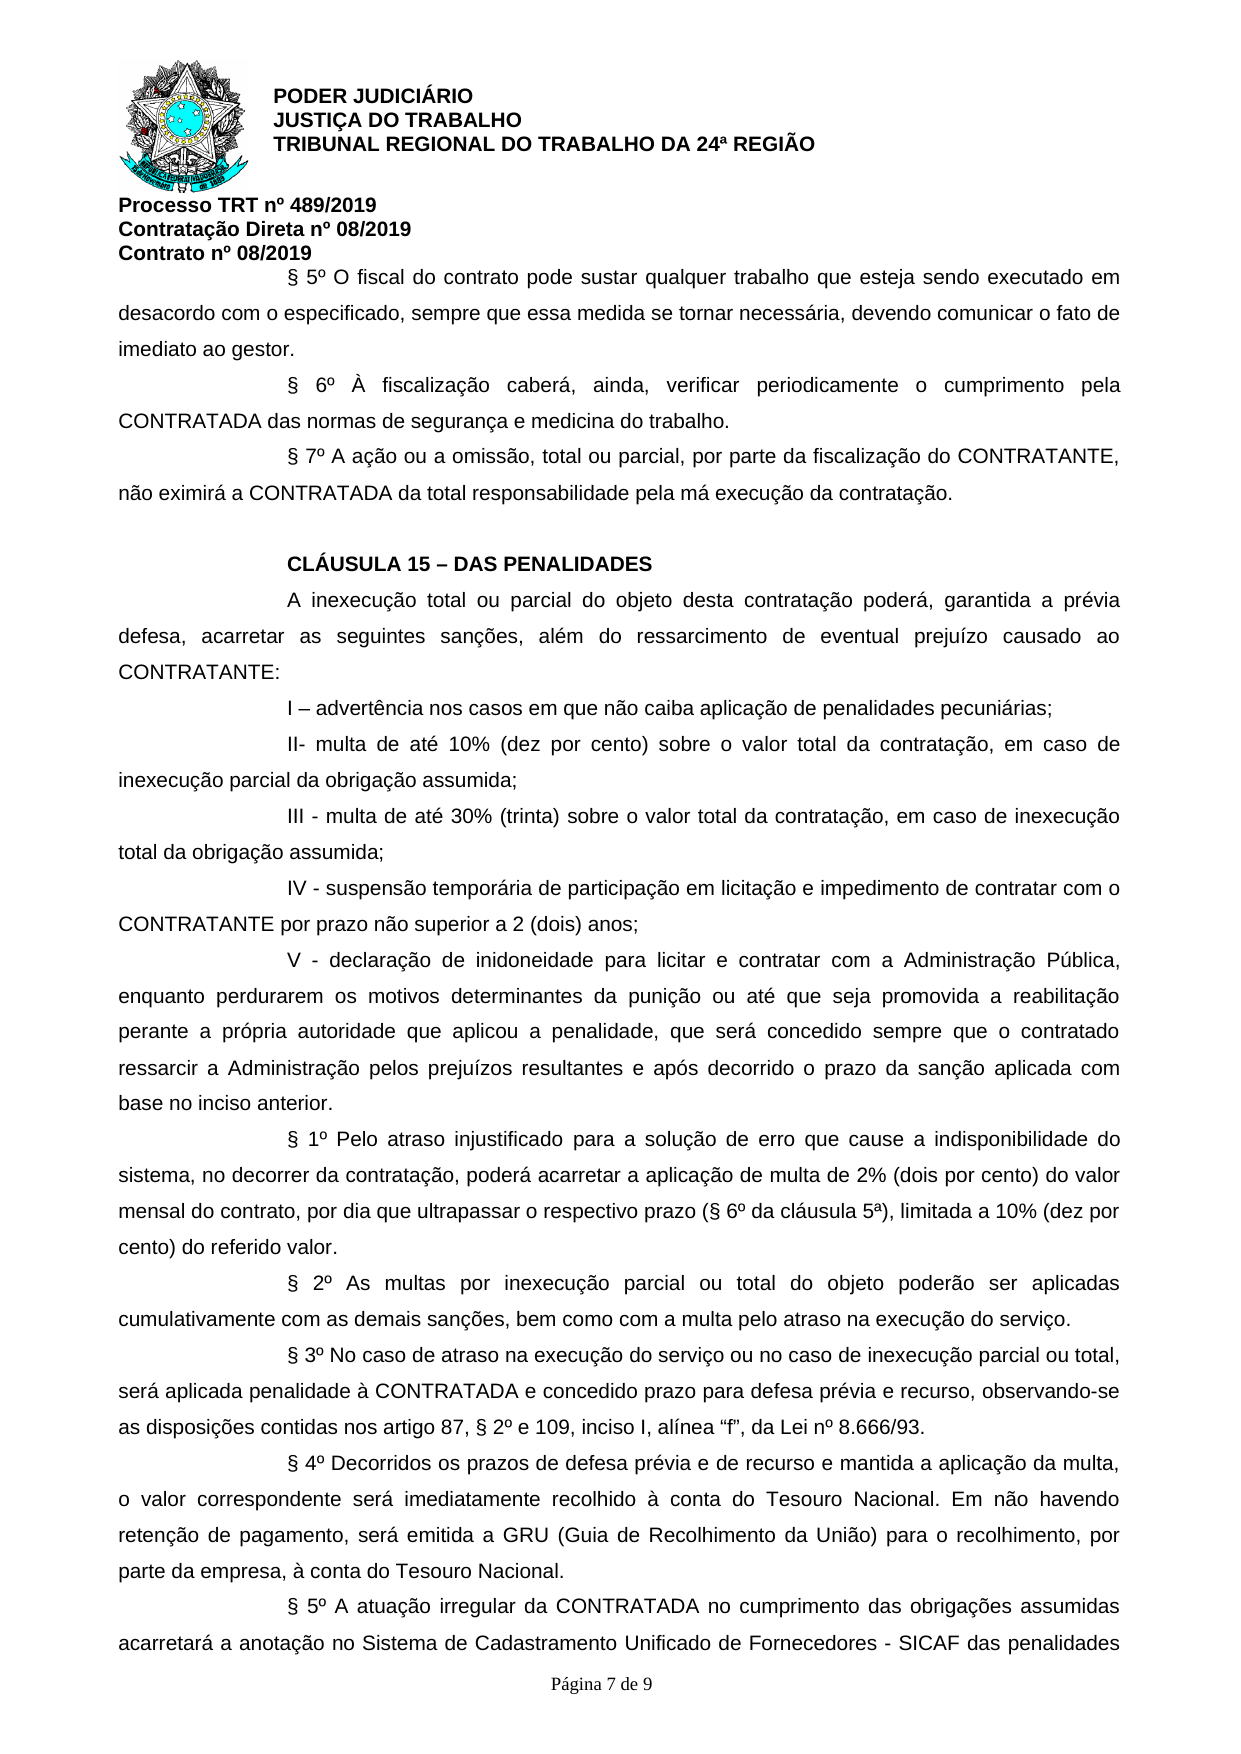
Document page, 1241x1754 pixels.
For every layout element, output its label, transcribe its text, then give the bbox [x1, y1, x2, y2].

text § 7º A ação ou a omissão, total ou parcial, por parte da fiscalização do CONTRATANTE, não eximirá a CONTRATADA da total responsabilidade pela má execução da contratação. [118, 444, 1121, 504]
text § 5º A atuação irregular da CONTRATADA no cumprimento das obrigações assumidas acarretará a anotação no Sistema de Cadastramento Unificado de Fornecedores - SICAF das penalidades [118, 1594, 1121, 1654]
text A inexecução total ou parcial do objeto desta contratação poderá, garantida a prévia defesa, acarretar as seguintes sanções, além do ressarcimento de eventual prejuízo causado ao CONTRATANTE: [118, 588, 1121, 684]
text § 3º No caso de atraso na execução do serviço ou no caso de inexecução parcial ou total, será aplicada penalidade à CONTRATADA e concedido prazo para defesa prévia e recurso, observando-se as disposições contidas nos artigo 87, § 2º e 109, inciso I, alínea “f”, da Lei nº 8.666/93. [118, 1343, 1121, 1439]
text CLÁUSULA 15 – DAS PENALIDADES [118, 552, 1122, 576]
text V - declaração de inidoneidade para licitar e contratar com a Administração Pública, enquanto perdurarem os motivos determinantes da punição ou até que seja promovida a reabilitação perante a própria autoridade que aplicou a penalidade, que será concedido sempre que o contratado ressarcir a Administração pelos prejuízos resultantes e após decorrido o prazo da sanção aplicada com base no inciso anterior. [118, 947, 1121, 1115]
text I – advertência nos casos em que não caiba aplicação de penalidades pecuniárias; [118, 696, 1121, 720]
text § 5º O fiscal do contrato pode sustar qualquer trabalho que esteja sendo executado em desacordo com o especificado, sempre que essa medida se tornar necessária, devendo comunicar o fato de imediato ao gestor. [118, 265, 1121, 361]
text § 4º Decorridos os prazos de defesa prévia e de recurso e mantida a aplicação da multa, o valor correspondente será imediatamente recolhido à conta do Tesouro Nacional. Em não havendo retenção de pagamento, será emitida a GRU (Guia de Recolhimento da União) para o recolhimento, por parte da empresa, à conta do Tesouro Nacional. [118, 1451, 1121, 1582]
text II- multa de até 10% (dez por cento) sobre o valor total da contratação, em caso de inexecução parcial da obrigação assumida; [118, 732, 1121, 792]
text III - multa de até 30% (trinta) sobre o valor total da contratação, em caso de inexecução total da obrigação assumida; [118, 804, 1121, 864]
text § 6º À fiscalização caberá, ainda, verificar periodicamente o cumprimento pela CONTRATADA das normas de segurança e medicina do trabalho. [118, 372, 1121, 432]
text IV - suspensão temporária de participação em licitação e impedimento de contratar com o CONTRATANTE por prazo não superior a 2 (dois) anos; [118, 876, 1121, 936]
text § 2º As multas por inexecução parcial ou total do objeto poderão ser aplicadas cumulativamente com as demais sanções, bem como com a multa pelo atraso na execução do serviço. [118, 1271, 1121, 1331]
text § 1º Pelo atraso injustificado para a solução de erro que cause a indisponibilidade do sistema, no decorrer da contratação, poderá acarretar a aplicação de multa de 2% (dois por cento) do valor mensal do contrato, por dia que ultrapassar o respectivo prazo (§ 6º da cláusula 5ª), limitada a 10% (dez por cento) do referido valor. [118, 1127, 1121, 1259]
